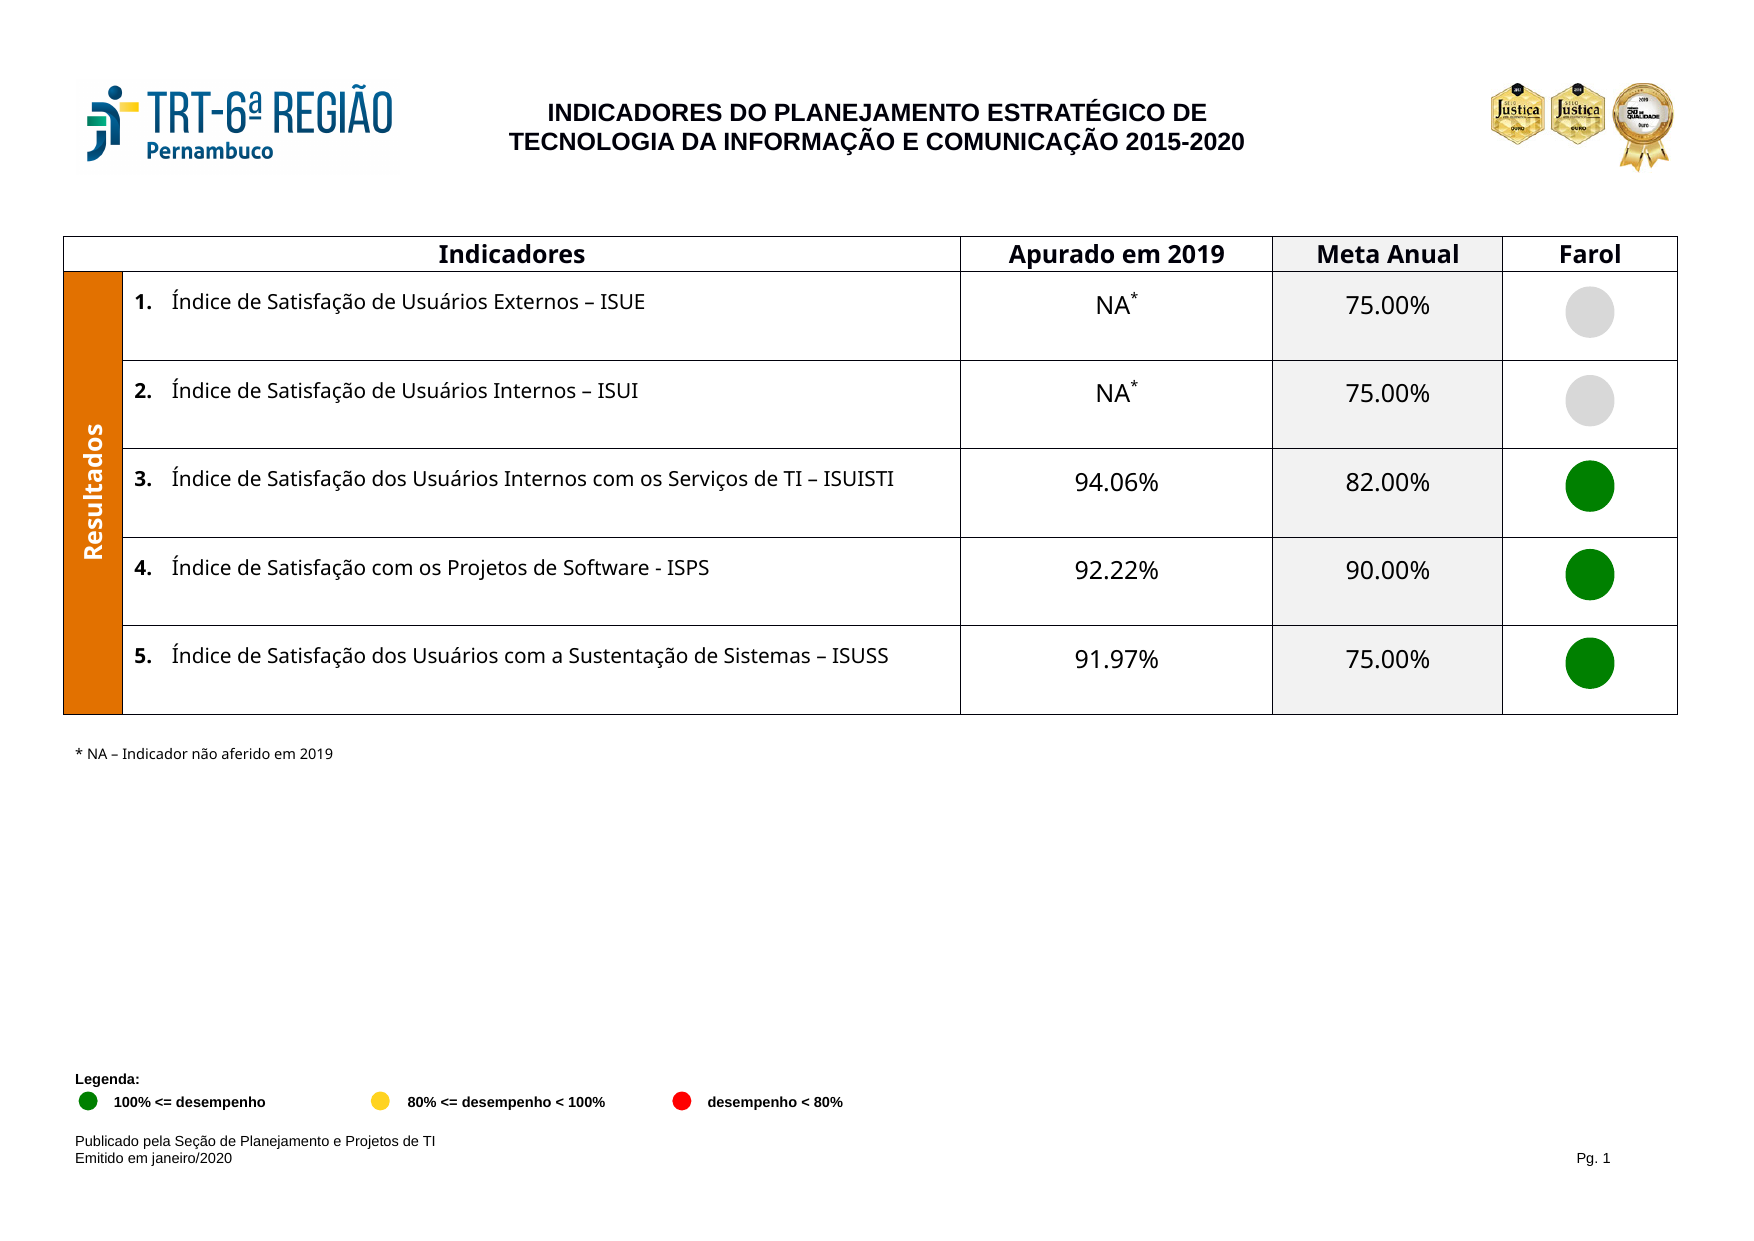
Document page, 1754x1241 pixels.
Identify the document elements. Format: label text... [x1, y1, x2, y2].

table_cell Resultados [64, 272, 122, 714]
table_cell [1503, 538, 1677, 625]
picture [76, 79, 401, 175]
picture [1487, 76, 1677, 175]
table_header Indicadores [64, 237, 960, 271]
table_cell Índice de Satisfação dos Usuários com a Sustentação de Sistemas – ISUSS [123, 626, 960, 714]
text * NA – Indicador não aferido em 2019 [75, 743, 1679, 763]
table_cell 75,00% [1273, 272, 1502, 360]
table_cell 82,00% [1273, 449, 1502, 537]
table_cell [1503, 626, 1677, 714]
table_cell Índice de Satisfação com os Projetos de Software - ISPS [123, 538, 960, 625]
table_cell 90,00% [1273, 538, 1502, 625]
table_cell 91,97% [961, 626, 1272, 714]
table_header Meta Anual [1273, 237, 1502, 271]
table_cell [1503, 361, 1677, 448]
table_cell 94,06% [961, 449, 1272, 537]
table_header Apurado em 2019 [961, 237, 1272, 271]
table_cell [1503, 449, 1677, 537]
table_cell Índice de Satisfação de Usuários Externos – ISUE [123, 272, 960, 360]
table_cell NA* [961, 361, 1272, 448]
table_cell 92,22% [961, 538, 1272, 625]
table_cell Índice de Satisfação dos Usuários Internos com os Serviços de TI – ISUISTI [123, 449, 960, 537]
table_cell Índice de Satisfação de Usuários Internos – ISUI [123, 361, 960, 448]
table_cell [1503, 272, 1677, 360]
table_cell 75,00% [1273, 361, 1502, 448]
table_header Farol [1503, 237, 1677, 271]
table_cell NA* [961, 272, 1272, 360]
table_cell 75,00% [1273, 626, 1502, 714]
